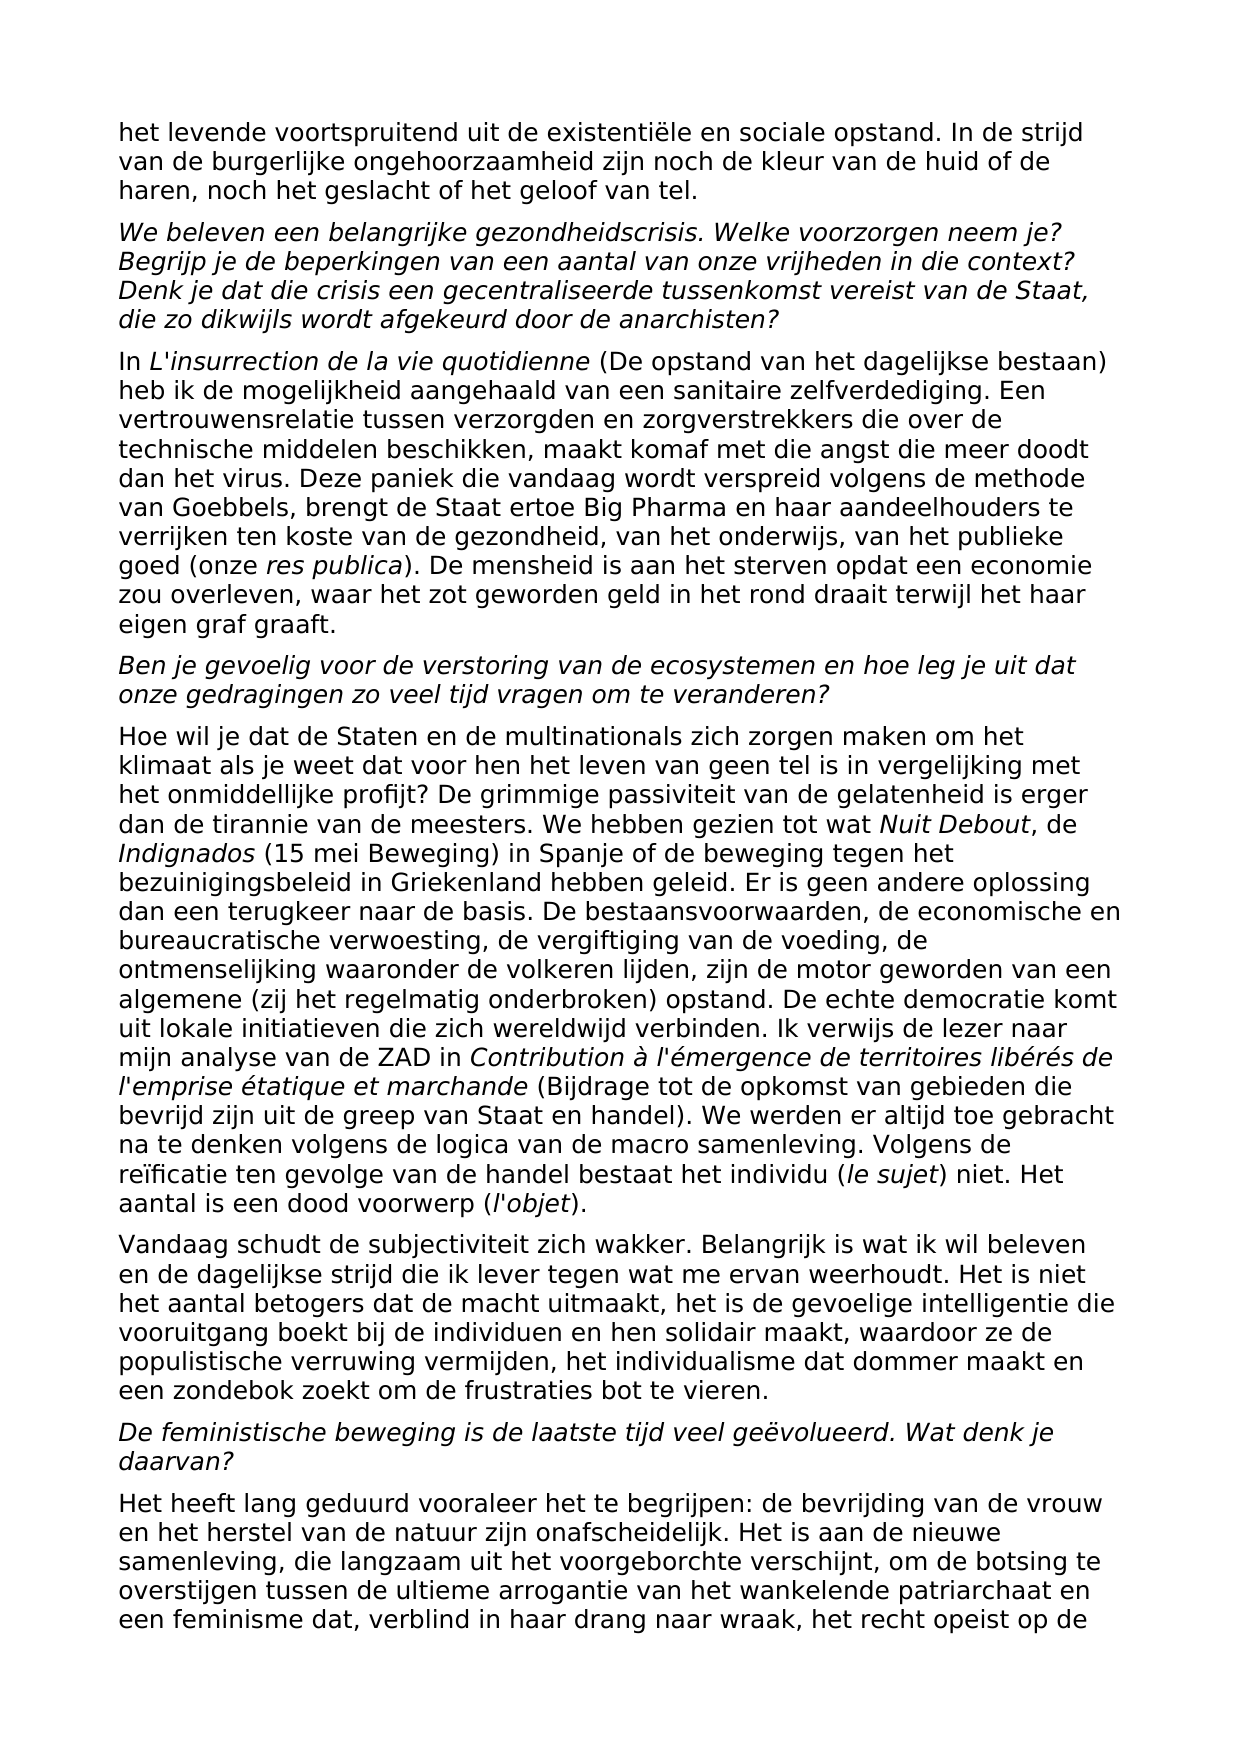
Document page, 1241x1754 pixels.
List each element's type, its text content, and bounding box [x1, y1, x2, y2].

text Hoe wil je dat de Staten en de multinationals zich zorgen maken om het klimaat als je weet dat voor hen het leven van geen tel is in vergelijking met het onmiddellijke profijt? De grimmige passiviteit van de gelatenheid is erger dan de tirannie van de meesters. We hebben gezien tot wat Nuit Debout, de Indignados (15 mei Beweging) in Spanje of de beweging tegen het bezuinigingsbeleid in Griekenland hebben geleid. Er is geen andere oplossing dan een terugkeer naar de basis. De bestaansvoorwaarden, de economische en bureaucratische verwoesting, de vergiftiging van de voeding, de ontmenselijking waaronder de volkeren lijden, zijn de motor geworden van een algemene (zij het regelmatig onderbroken) opstand. De echte democratie komt uit lokale initiatieven die zich wereldwijd verbinden. Ik verwijs de lezer naar mijn analyse van de ZAD in Contribution à l'émergence de territoires libérés de l'emprise étatique et marchande (Bijdrage tot de opkomst van gebieden die bevrijd zijn uit de greep van Staat en handel). We werden er altijd toe gebracht na te denken volgens de logica van de macro samenleving. Volgens de reïficatie ten gevolge van de handel bestaat het individu (le sujet) niet. Het aantal is een dood voorwerp (l'objet). [118, 722, 1122, 1218]
text In L'insurrection de la vie quotidienne (De opstand van het dagelijkse bestaan) heb ik de mogelijkheid aangehaald van een sanitaire zelfverdediging. Een vertrouwensrelatie tussen verzorgden en zorgverstrekkers die over de technische middelen beschikken, maakt komaf met die angst die meer doodt dan het virus. Deze paniek die vandaag wordt verspreid volgens de methode van Goebbels, brengt de Staat ertoe Big Pharma en haar aandeelhouders te verrijken ten koste van de gezondheid, van het onderwijs, van het publieke goed (onze res publica). De mensheid is aan het sterven opdat een economie zou overleven, waar het zot geworden geld in het rond draait terwijl het haar eigen graf graaft. [118, 347, 1122, 639]
text Ben je gevoelig voor de verstoring van de ecosystemen en hoe leg je uit dat onze gedragingen zo veel tijd vragen om te veranderen? [118, 651, 1122, 710]
text het levende voortspruitend uit de existentiële en sociale opstand. In de strijd van de burgerlijke ongehoorzaamheid zijn noch de kleur van de huid of de haren, noch het geslacht of het geloof van tel. [118, 118, 1122, 206]
text Vandaag schudt de subjectiviteit zich wakker. Belangrijk is wat ik wil beleven en de dagelijkse strijd die ik lever tegen wat me ervan weerhoudt. Het is niet het aantal betogers dat de macht uitmaakt, het is de gevoelige intelligentie die vooruitgang boekt bij de individuen en hen solidair maakt, waardoor ze de populistische verruwing vermijden, het individualisme dat dommer maakt en een zondebok zoekt om de frustraties bot te vieren. [118, 1231, 1122, 1406]
text De feministische beweging is de laatste tijd veel geëvolueerd. Wat denk je daarvan? [118, 1418, 1122, 1476]
text Het heeft lang geduurd vooraleer het te begrijpen: de bevrijding van de vrouw en het herstel van de natuur zijn onafscheidelijk. Het is aan de nieuwe samenleving, die langzaam uit het voorgeborchte verschijnt, om de botsing te overstijgen tussen de ultieme arrogantie van het wankelende patriarchaat en een feminisme dat, verblind in haar drang naar wraak, het recht opeist op de [118, 1489, 1122, 1635]
text We beleven een belangrijke gezondheidscrisis. Welke voorzorgen neem je? Begrijp je de beperkingen van een aantal van onze vrijheden in die context? Denk je dat die crisis een gecentraliseerde tussenkomst vereist van de Staat, die zo dikwijls wordt afgekeurd door de anarchisten? [118, 218, 1122, 335]
